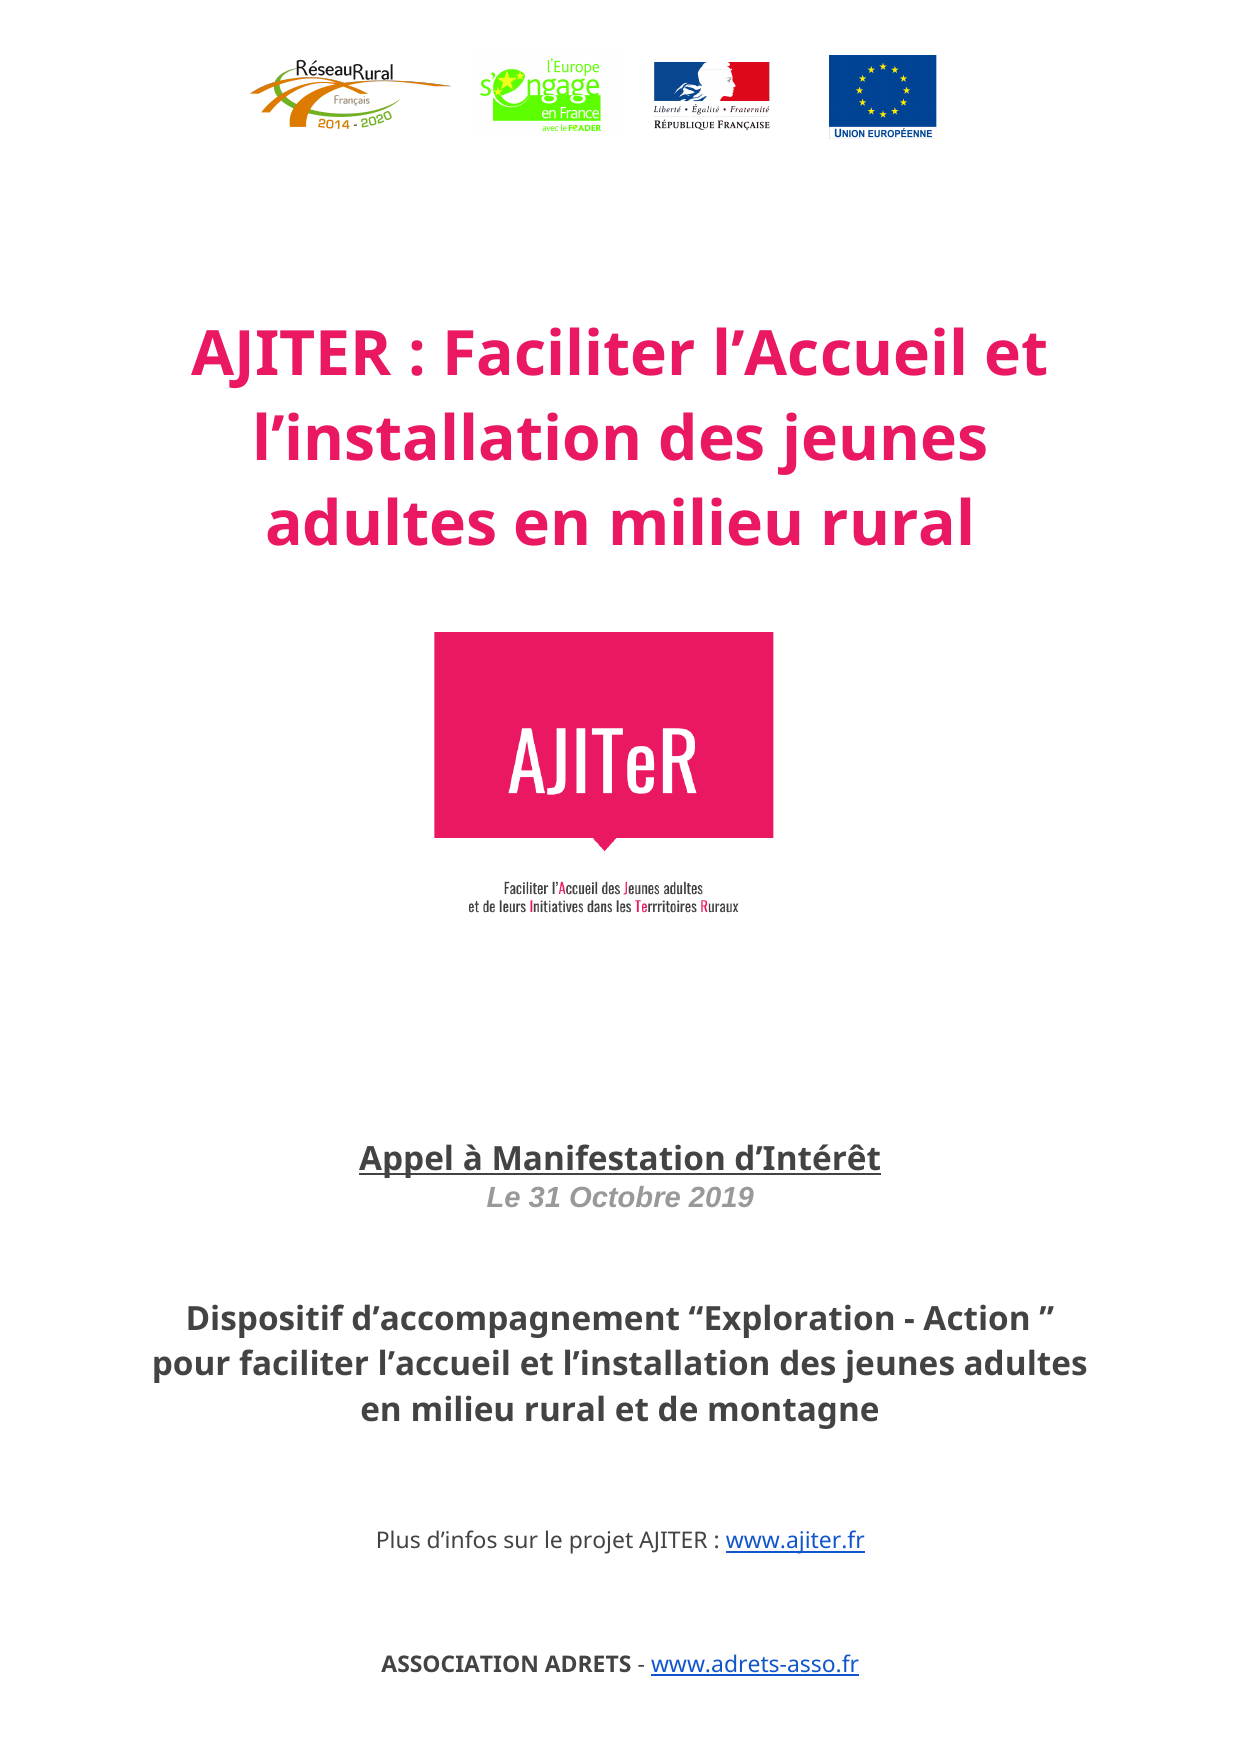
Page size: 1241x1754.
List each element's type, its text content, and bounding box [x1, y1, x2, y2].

picture [645, 49, 778, 143]
picture [471, 48, 623, 136]
subtitle AJITER : Faciliter l’Accueil et l’installation des jeunes adultes en milieu rural [150, 308, 1090, 564]
subtitle Appel à Manifestation d’Intérêt Le 31 Octobre 2019 [150, 1134, 1090, 1213]
picture [829, 55, 937, 139]
text Plus d’infos sur le projet AJITER : www.ajiter.fr [150, 1524, 1090, 1556]
subtitle Dispositif d’accompagnement “Exploration - Action ” pour faciliter l’accueil et l’installation des jeunes adultes en milieu rural et de montagne [150, 1294, 1090, 1431]
picture [434, 632, 774, 971]
picture [245, 55, 457, 134]
